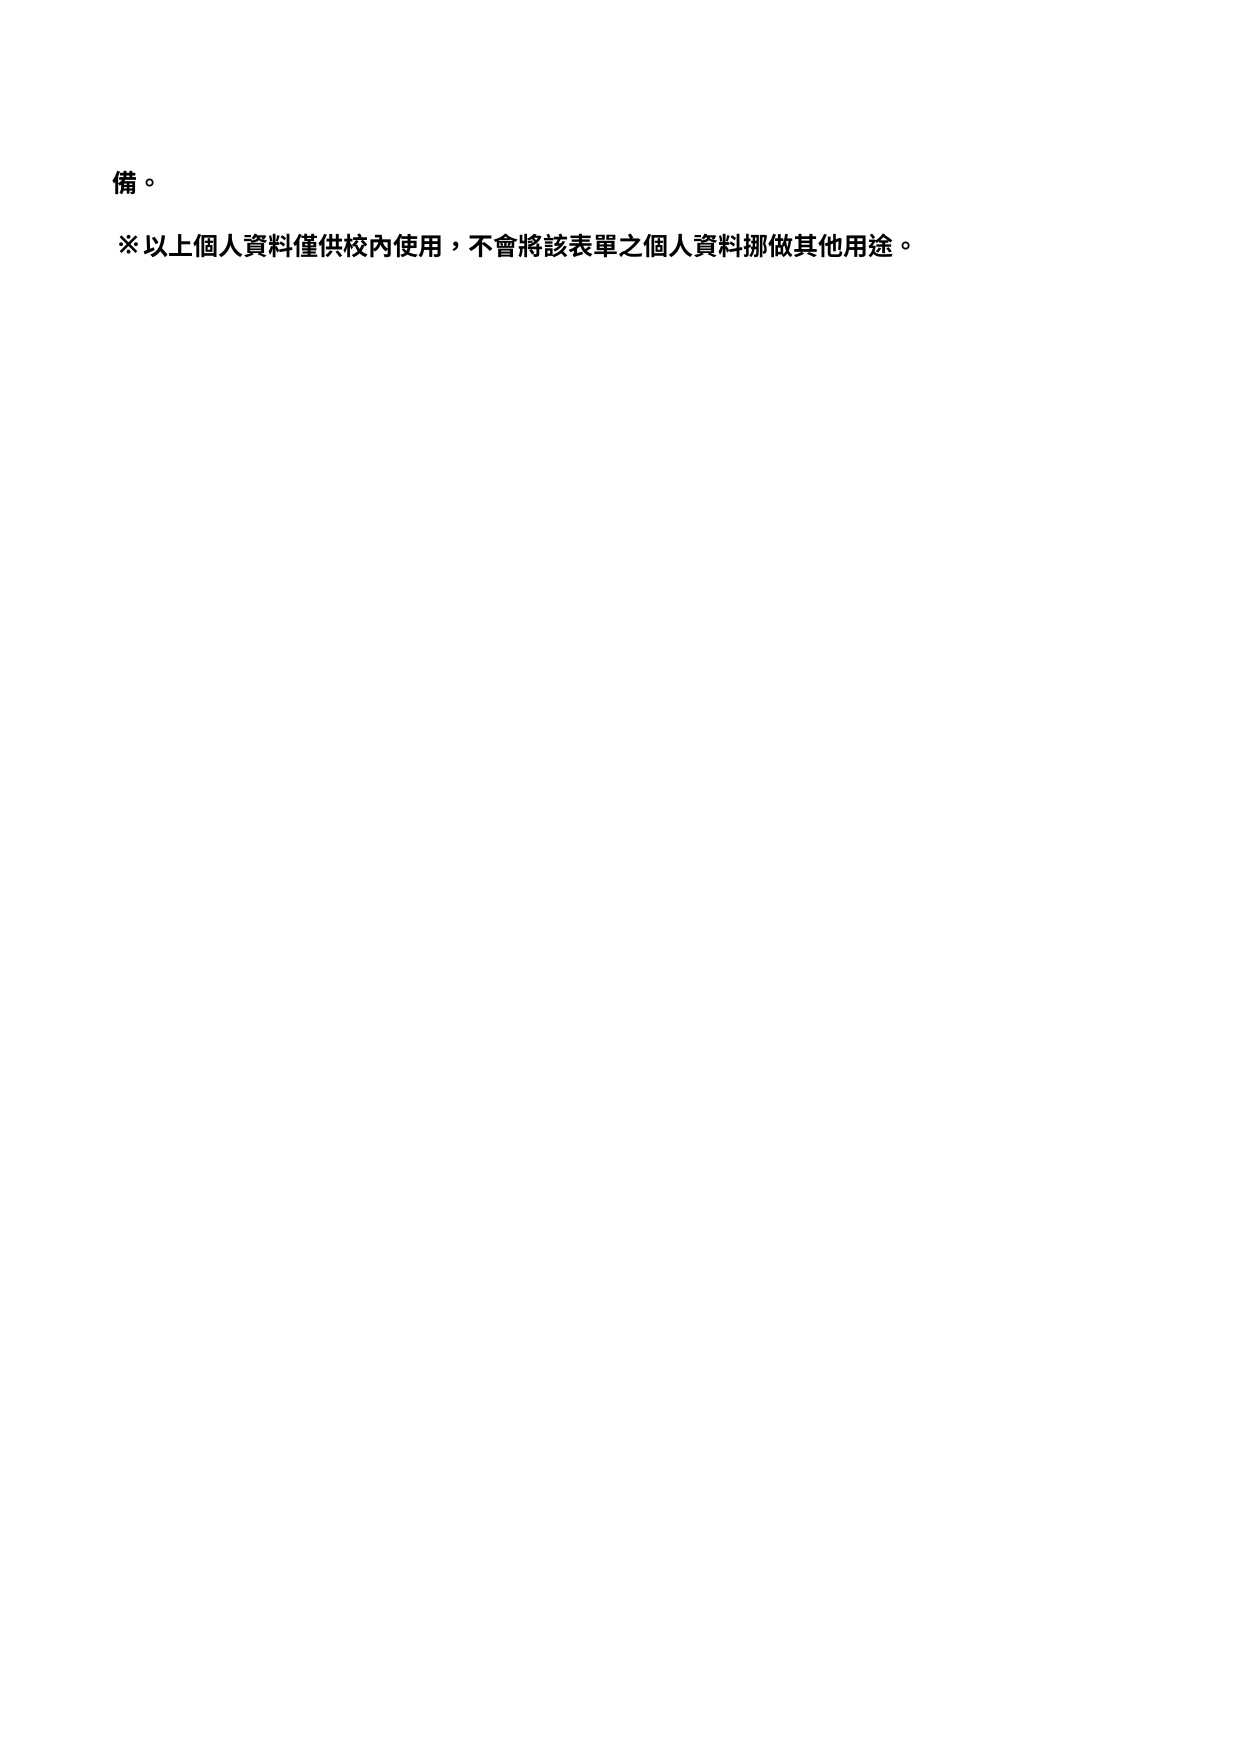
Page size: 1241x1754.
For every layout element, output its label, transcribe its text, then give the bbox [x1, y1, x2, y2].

text 備。 [112, 140, 1063, 202]
text ※以上個人資料僅供校內使用，不會將該表單之個人資料挪做其他用途。 [112, 202, 1063, 265]
